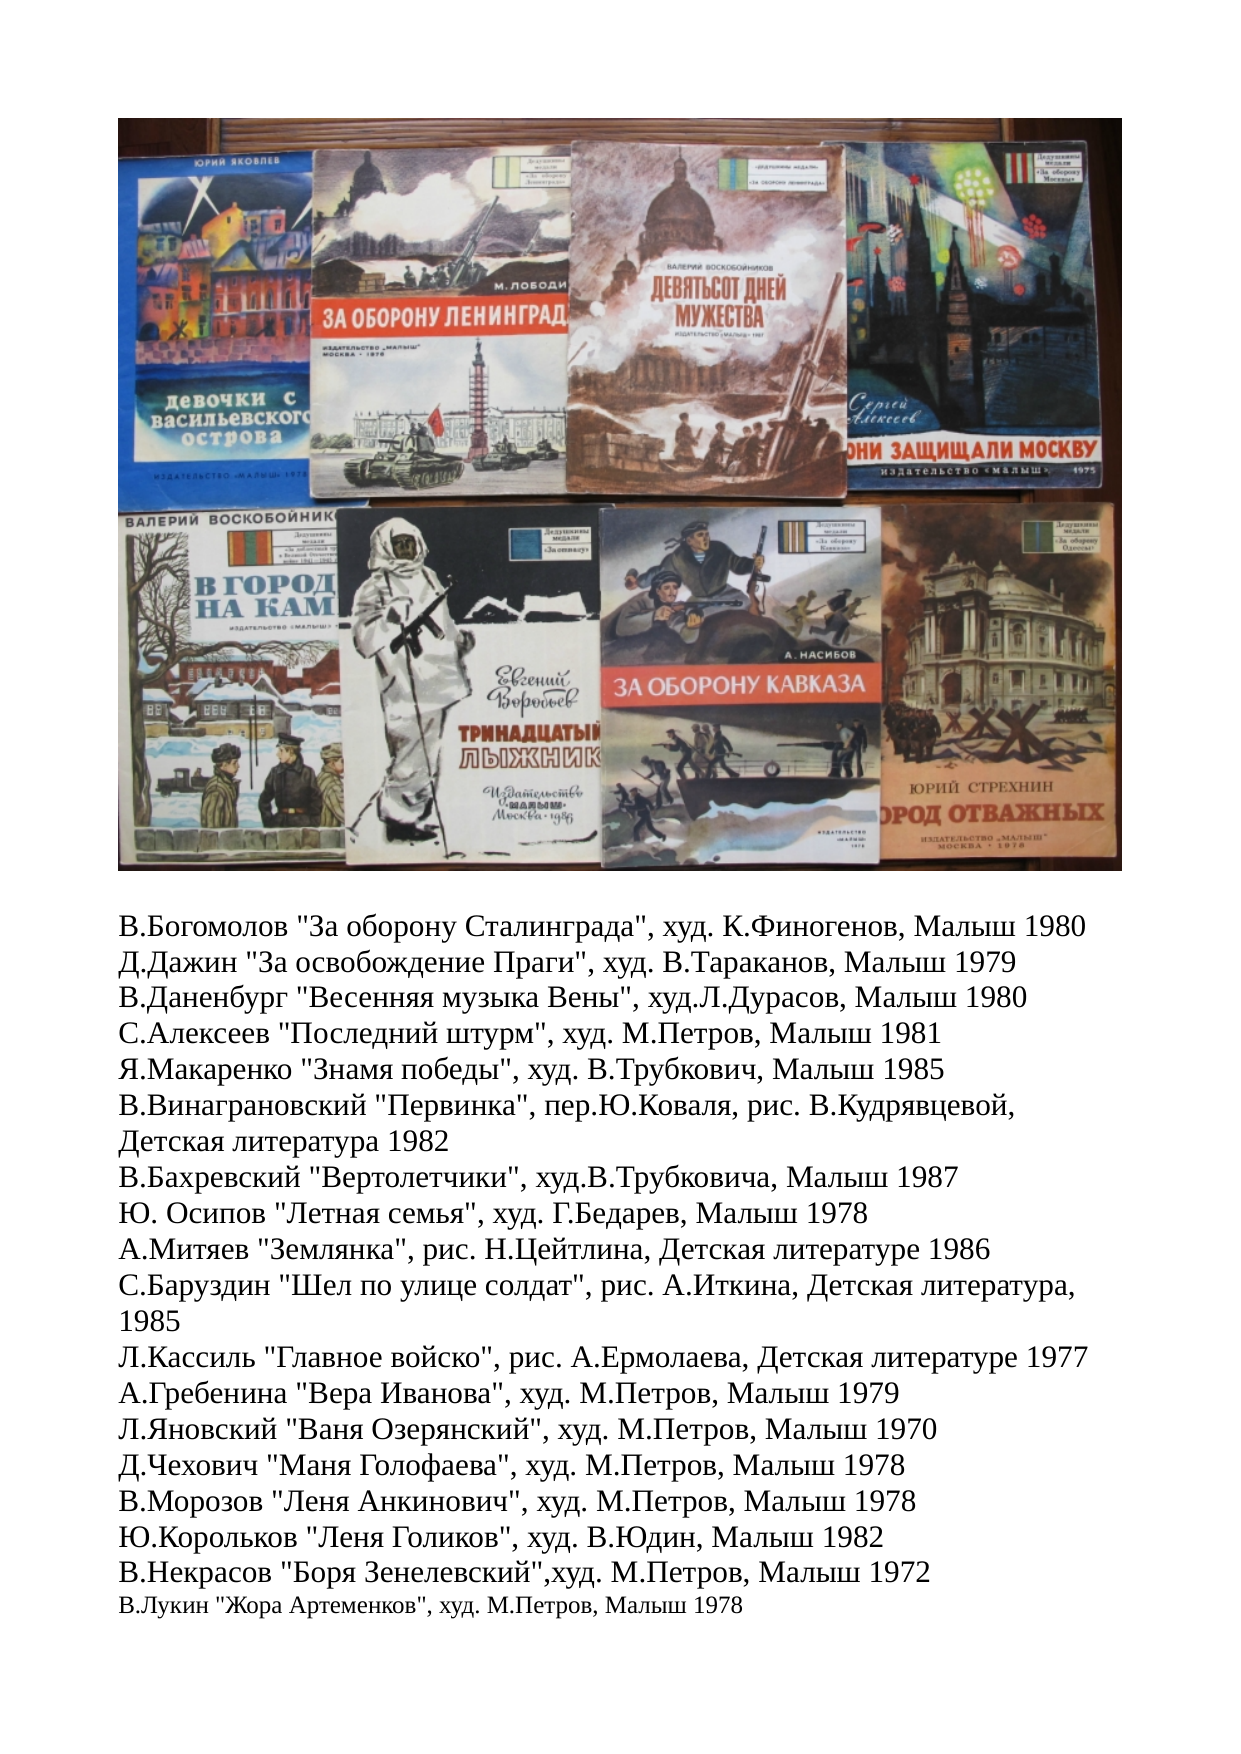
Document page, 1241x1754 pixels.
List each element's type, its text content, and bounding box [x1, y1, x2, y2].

text В.Даненбург "Весенняя музыка Вены", худ.Л.Дурасов, Малыш 1980 [118, 979, 1122, 1015]
text В.Лукин "Жора Артеменков", худ. М.Петров, Малыш 1978 [118, 1590, 1122, 1618]
text Я.Макаренко "Знамя победы", худ. В.Трубкович, Малыш 1985 [118, 1051, 1122, 1087]
text В.Бахревский "Вертолетчики", худ.В.Трубковича, Малыш 1987 [118, 1158, 1122, 1194]
text В.Морозов "Леня Анкинович", худ. М.Петров, Малыш 1978 [118, 1482, 1122, 1518]
text В.Некрасов "Боря Зенелевский",худ. М.Петров, Малыш 1972 [118, 1554, 1122, 1590]
text С.Алексеев "Последний штурм", худ. М.Петров, Малыш 1981 [118, 1015, 1122, 1051]
text Л.Кассиль "Главное войско", рис. А.Ермолаева, Детская литературе 1977 [118, 1338, 1122, 1374]
text В.Богомолов "За оборону Сталинграда", худ. К.Финогенов, Малыш 1980 [118, 907, 1122, 943]
text Ю.Корольков "Леня Голиков", худ. В.Юдин, Малыш 1982 [118, 1518, 1122, 1554]
text А.Гребенина "Вера Иванова", худ. М.Петров, Малыш 1979 [118, 1374, 1122, 1410]
text В.Винаграновский "Первинка", пер.Ю.Коваля, рис. В.Кудрявцевой, Детская литература 1982 [118, 1087, 1122, 1158]
text Ю. Осипов "Летная семья", худ. Г.Бедарев, Малыш 1978 [118, 1194, 1122, 1230]
text А.Митяев "Землянка", рис. Н.Цейтлина, Детская литературе 1986 [118, 1230, 1122, 1266]
picture [118, 118, 1122, 871]
text Д.Чехович "Маня Голофаева", худ. М.Петров, Малыш 1978 [118, 1446, 1122, 1482]
text С.Баруздин "Шел по улице солдат", рис. А.Иткина, Детская литература, 1985 [118, 1266, 1122, 1338]
text Д.Дажин "За освобождение Праги", худ. В.Тараканов, Малыш 1979 [118, 943, 1122, 979]
text Л.Яновский "Ваня Озерянский", худ. М.Петров, Малыш 1970 [118, 1410, 1122, 1446]
